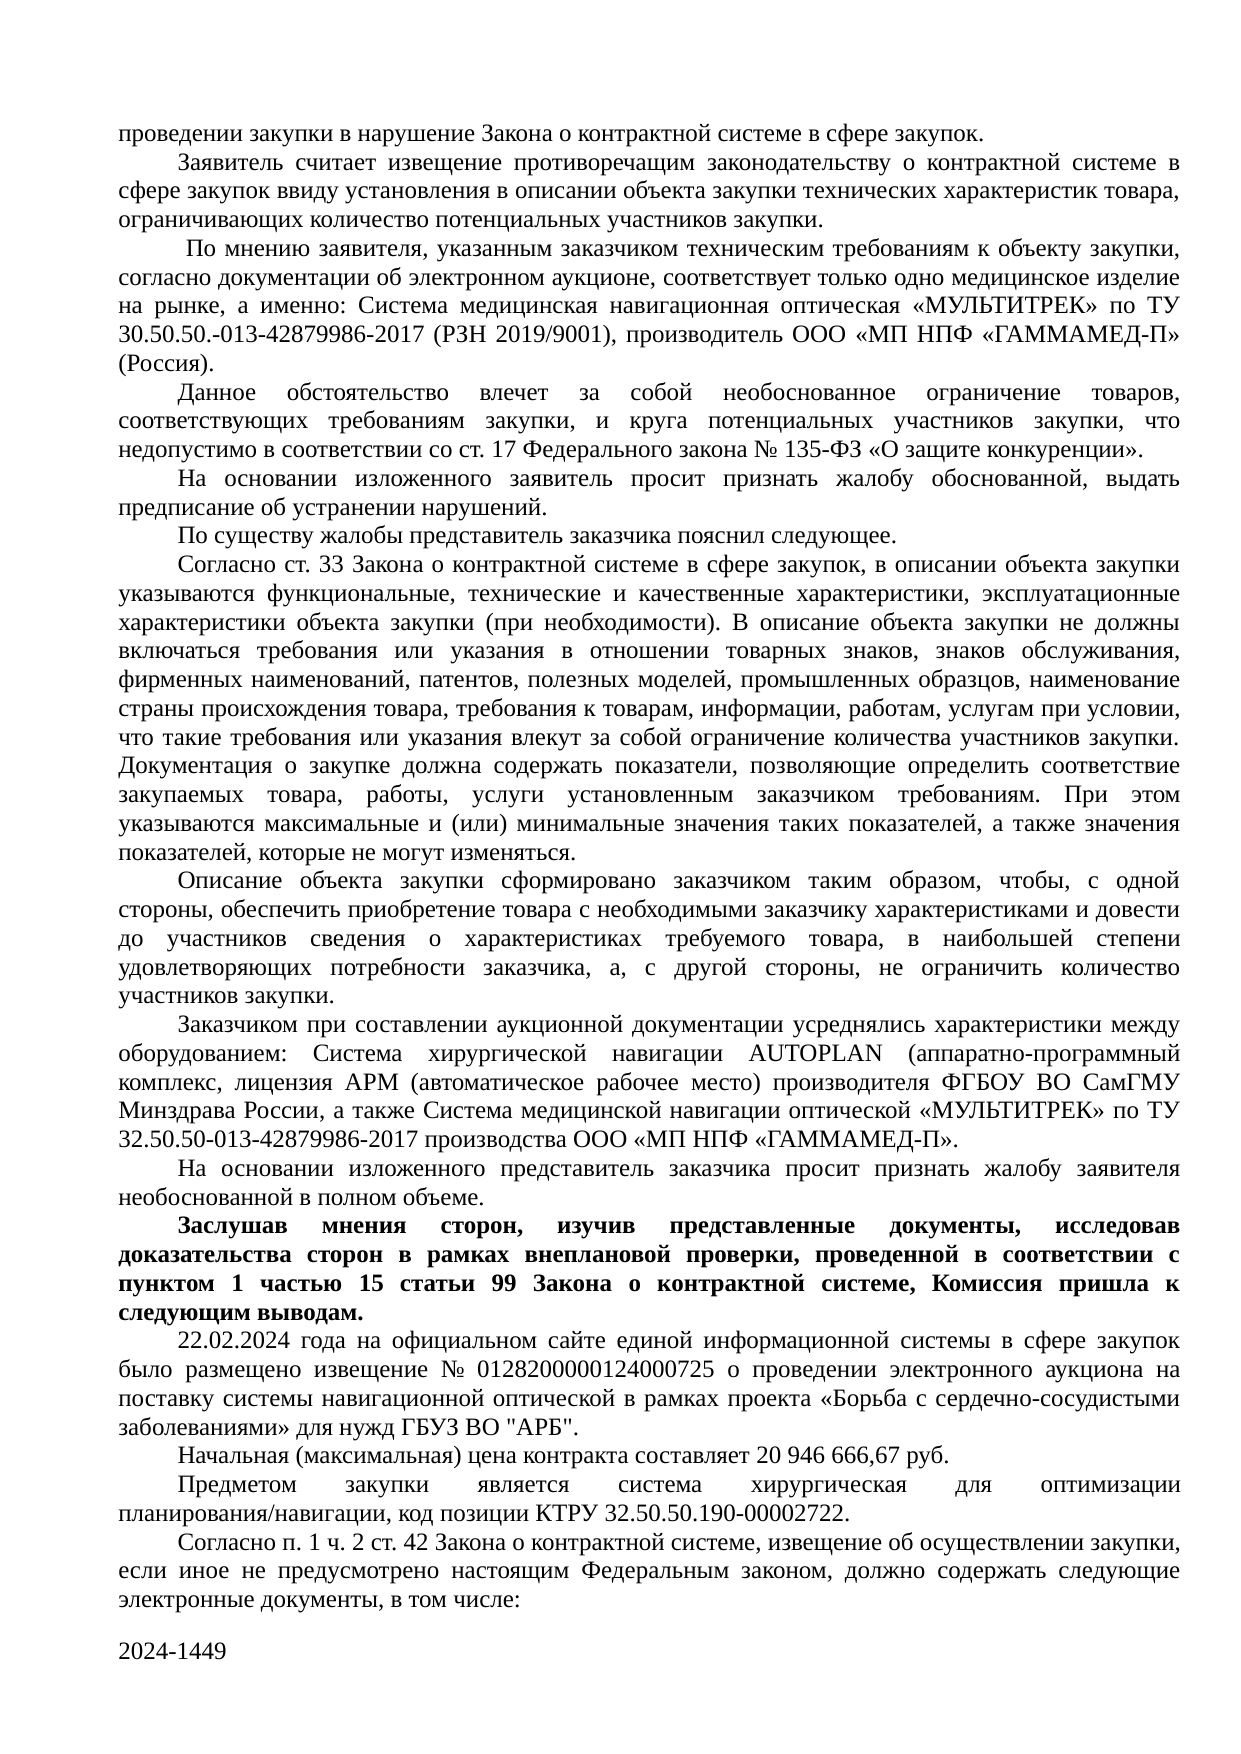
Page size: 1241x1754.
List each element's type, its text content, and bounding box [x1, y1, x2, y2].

text Заслушав мнения сторон, изучив представленные документы, исследовав доказательства сторон в рамках внеплановой проверки, проведенной в соответствии с пунктом 1 частью 15 статьи 99 Закона о контрактной системе, Комиссия пришла к следующим выводам. [118, 1211, 1181, 1326]
text Согласно ст. 33 Закона о контрактной системе в сфере закупок, в описании объекта закупки указываются функциональные, технические и качественные характеристики, эксплуатационные характеристики объекта закупки (при необходимости). В описание объекта закупки не должны включаться требования или указания в отношении товарных знаков, знаков обслуживания, фирменных наименований, патентов, полезных моделей, промышленных образцов, наименование страны происхождения товара, требования к товарам, информации, работам, услугам при условии, что такие требования или указания влекут за собой ограничение количества участников закупки. Документация о закупке должна содержать показатели, позволяющие определить соответствие закупаемых товара, работы, услуги установленным заказчиком требованиям. При этом указываются максимальные и (или) минимальные значения таких показателей, а также значения показателей, которые не могут изменяться. [118, 549, 1181, 866]
text По мнению заявителя, указанным заказчиком техническим требованиям к объекту закупки, согласно документации об электронном аукционе, соответствует только одно медицинское изделие на рынке, а именно: Система медицинская навигационная оптическая «МУЛЬТИТРЕК» по ТУ 30.50.50.-013-42879986-2017 (РЗН 2019/9001), производитель ООО «МП НПФ «ГАММАМЕД-П» (Россия). [118, 233, 1181, 377]
text Согласно п. 1 ч. 2 ст. 42 Закона о контрактной системе, извещение об осуществлении закупки, если иное не предусмотрено настоящим Федеральным законом, должно содержать следующие электронные документы, в том числе: [118, 1527, 1181, 1613]
text Данное обстоятельство влечет за собой необоснованное ограничение товаров, соответствующих требованиям закупки, и круга потенциальных участников закупки, что недопустимо в соответствии со ст. 17 Федерального закона № 135-ФЗ «О защите конкуренции». [118, 377, 1181, 463]
text Предметом закупки является система хирургическая для оптимизации планирования/навигации, код позиции КТРУ 32.50.50.190-00002722. [118, 1469, 1181, 1527]
text Заявитель считает извещение противоречащим законодательству о контрактной системе в сфере закупок ввиду установления в описании объекта закупки технических характеристик товара, ограничивающих количество потенциальных участников закупки. [118, 147, 1181, 233]
text На основании изложенного заявитель просит признать жалобу обоснованной, выдать предписание об устранении нарушений. [118, 463, 1181, 521]
text Заказчиком при составлении аукционной документации усреднялись характеристики между оборудованием: Система хирургической навигации AUTOPLAN (аппаратно-программный комплекс, лицензия АРМ (автоматическое рабочее место) производителя ФГБОУ ВО СамГМУ Минздрава России, а также Система медицинской навигации оптической «МУЛЬТИТРЕК» по ТУ 32.50.50-013-42879986-2017 производства ООО «МП НПФ «ГАММАМЕД-П». [118, 1009, 1181, 1153]
text Начальная (максимальная) цена контракта составляет 20 946 666,67 руб. [118, 1441, 1181, 1469]
text На основании изложенного представитель заказчика просит признать жалобу заявителя необоснованной в полном объеме. [118, 1153, 1181, 1211]
text По существу жалобы представитель заказчика пояснил следующее. [118, 521, 1181, 549]
text 22.02.2024 года на официальном сайте единой информационной системы в сфере закупок было размещено извещение № 0128200000124000725 о проведении электронного аукциона на поставку системы навигационной оптической в рамках проекта «Борьба с сердечно-сосудистыми заболеваниями» для нужд ГБУЗ ВО "АРБ". [118, 1326, 1181, 1441]
text Описание объекта закупки сформировано заказчиком таким образом, чтобы, с одной стороны, обеспечить приобретение товара с необходимыми заказчику характеристиками и довести до участников сведения о характеристиках требуемого товара, в наибольшей степени удовлетворяющих потребности заказчика, а, с другой стороны, не ограничить количество участников закупки. [118, 866, 1181, 1009]
text проведении закупки в нарушение Закона о контрактной системе в сфере закупок. [118, 118, 1181, 147]
